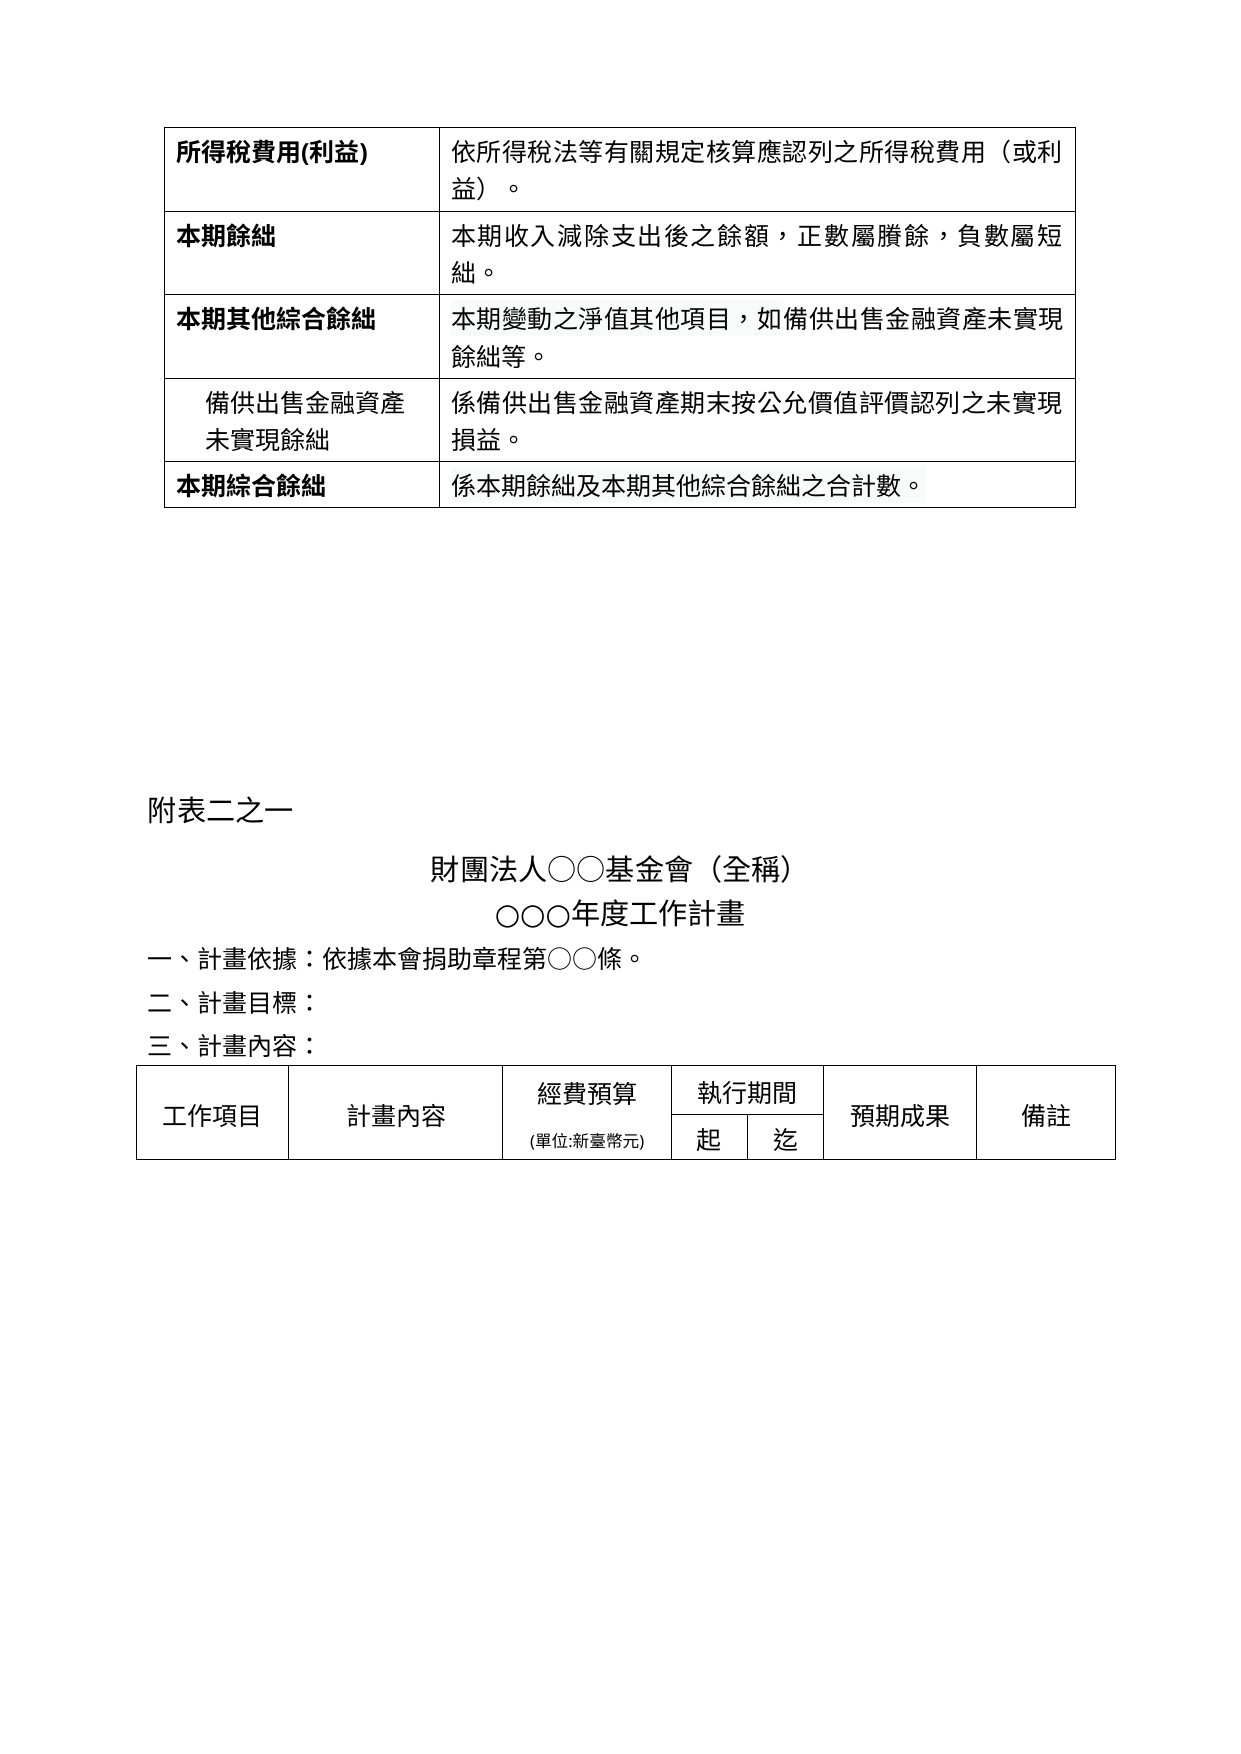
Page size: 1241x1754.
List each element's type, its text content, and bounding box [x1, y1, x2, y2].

table_cell 起 [672, 1115, 747, 1158]
table_cell 備供出售金融資產未實現餘絀 [165, 379, 439, 461]
table_cell 本期變動之淨值其他項目，如備供出售金融資產未實現餘絀等。 [440, 295, 1075, 378]
table_cell 係本期餘絀及本期其他綜合餘絀之合計數。 [440, 462, 1075, 507]
table_cell 係備供出售金融資產期末按公允價值評價認列之未實現損益。 [440, 379, 1075, 461]
table_cell 所得稅費用(利益) [165, 128, 439, 211]
table_cell 依所得稅法等有關規定核算應認列之所得稅費用（或利益）。 [440, 128, 1075, 211]
table_header 計畫內容 [289, 1066, 502, 1158]
text 三、計畫內容： [148, 1021, 1092, 1064]
table_cell 迄 [748, 1115, 823, 1158]
text 附表二之一 [148, 771, 1092, 846]
table_header 工作項目 [137, 1066, 288, 1158]
text ○○○年度工作計畫 [148, 889, 1092, 933]
table_cell 本期其他綜合餘絀 [165, 295, 439, 378]
table_cell 本期收入減除支出後之餘額，正數屬賸餘，負數屬短絀。 [440, 212, 1075, 294]
table_header 執行期間 [672, 1066, 823, 1114]
text 一、計畫依據：依據本會捐助章程第○○條。 [148, 933, 1092, 977]
table_header 經費預算 (單位:新臺幣元) [503, 1066, 671, 1158]
table_header 預期成果 [824, 1066, 976, 1158]
table_cell 本期餘絀 [165, 212, 439, 294]
text 二、計畫目標： [148, 977, 1092, 1021]
table_cell 本期綜合餘絀 [165, 462, 439, 507]
table_header 備註 [977, 1066, 1115, 1158]
text 財團法人○○基金會（全稱） [148, 846, 1092, 889]
